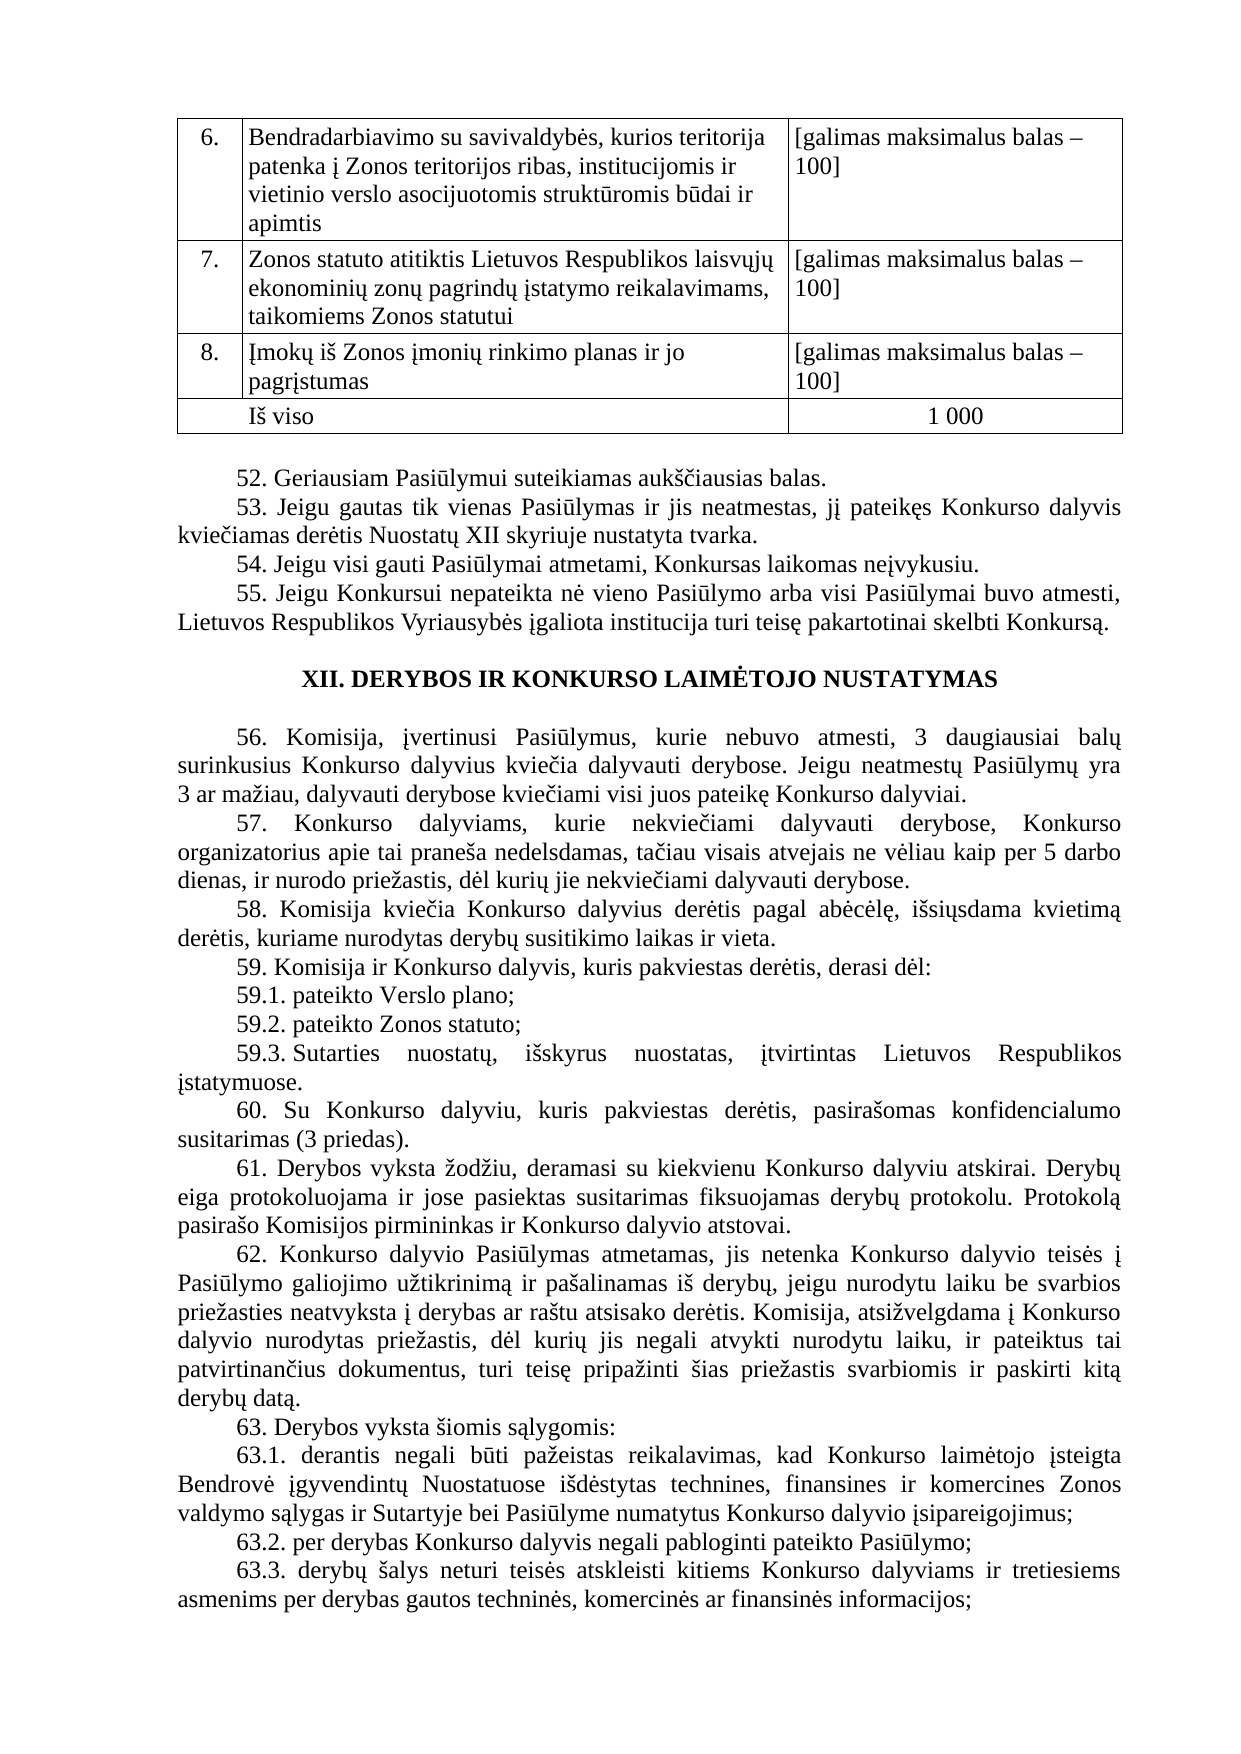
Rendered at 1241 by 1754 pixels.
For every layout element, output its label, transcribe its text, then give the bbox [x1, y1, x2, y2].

text 53. Jeigu gautas tik vienas Pasiūlymas ir jis neatmestas, jį pateikęs Konkurso dalyvis kviečiamas derėtis Nuostatų XII skyriuje nustatyta tvarka. [177, 492, 1122, 549]
text 61. Derybos vyksta žodžiu, deramasi su kiekvienu Konkurso dalyviu atskirai. Derybų eiga protokoluojama ir jose pasiektas susitarimas fiksuojamas derybų protokolu. Protokolą pasirašo Komisijos pirmininkas ir Konkurso dalyvio atstovai. [177, 1153, 1122, 1239]
table_cell Zonos statuto atitiktis Lietuvos Respublikos laisvųjų ekonominių zonų pagrindų įstatymo reikalavimams, taikomiems Zonos statutui [243, 241, 788, 333]
table_cell Bendradarbiavimo su savivaldybės, kurios teritorija patenka į Zonos teritorijos ribas, institucijomis ir vietinio verslo asocijuotomis struktūromis būdai ir apimtis [243, 119, 788, 240]
text 55. Jeigu Konkursui nepateikta nė vieno Pasiūlymo arba visi Pasiūlymai buvo atmesti, Lietuvos Respublikos Vyriausybės įgaliota institucija turi teisę pakartotinai skelbti Konkursą. [177, 578, 1122, 635]
table_cell 7. [178, 241, 242, 333]
table_cell [galimas maksimalus balas – 100] [789, 334, 1122, 397]
text 58. Komisija kviečia Konkurso dalyvius derėtis pagal abėcėlę, išsiųsdama kvietimą derėtis, kuriame nurodytas derybų susitikimo laikas ir vieta. [177, 894, 1122, 952]
table_cell [galimas maksimalus balas – 100] [789, 119, 1122, 240]
text 63.2. per derybas Konkurso dalyvis negali pabloginti pateikto Pasiūlymo; [177, 1527, 1122, 1555]
text 63.3. derybų šalys neturi teisės atskleisti kitiems Konkurso dalyviams ir tretiesiems asmenims per derybas gautos techninės, komercinės ar finansinės informacijos; [177, 1555, 1122, 1613]
table_cell 6. [178, 119, 242, 240]
text 59.3. Sutarties nuostatų, išskyrus nuostatas, įtvirtintas Lietuvos Respublikos įstatymuose. [177, 1038, 1122, 1095]
table_cell 1 000 [789, 399, 1122, 433]
text 56. Komisija, įvertinusi Pasiūlymus, kurie nebuvo atmesti, 3 daugiausiai balų surinkusius Konkurso dalyvius kviečia dalyvauti derybose. Jeigu neatmestų Pasiūlymų yra 3 ar mažiau, dalyvauti derybose kviečiami visi juos pateikę Konkurso dalyviai. [177, 722, 1122, 808]
text 63.1. derantis negali būti pažeistas reikalavimas, kad Konkurso laimėtojo įsteigta Bendrovė įgyvendintų Nuostatuose išdėstytas technines, finansines ir komercines Zonos valdymo sąlygas ir Sutartyje bei Pasiūlyme numatytus Konkurso dalyvio įsipareigojimus; [177, 1440, 1122, 1527]
text 59. Komisija ir Konkurso dalyvis, kuris pakviestas derėtis, derasi dėl: [177, 952, 1122, 980]
text 52. Geriausiam Pasiūlymui suteikiamas aukščiausias balas. [177, 463, 1122, 492]
text XII. DERYBOS IR KONKURSO LAIMĖTOJO NUSTATYMAS [177, 664, 1122, 693]
table_cell [galimas maksimalus balas – 100] [789, 241, 1122, 333]
text 54. Jeigu visi gauti Pasiūlymai atmetami, Konkursas laikomas neįvykusiu. [177, 549, 1122, 578]
text 59.1. pateikto Verslo plano; [177, 980, 1122, 1009]
text 57. Konkurso dalyviams, kurie nekviečiami dalyvauti derybose, Konkurso organizatorius apie tai praneša nedelsdamas, tačiau visais atvejais ne vėliau kaip per 5 darbo dienas, ir nurodo priežastis, dėl kurių jie nekviečiami dalyvauti derybose. [177, 808, 1122, 894]
table_cell Įmokų iš Zonos įmonių rinkimo planas ir jo pagrįstumas [243, 334, 788, 397]
text 60. Su Konkurso dalyviu, kuris pakviestas derėtis, pasirašomas konfidencialumo susitarimas (3 priedas). [177, 1095, 1122, 1153]
table_cell [178, 399, 242, 433]
table_cell 8. [178, 334, 242, 397]
table_cell Iš viso [242, 399, 788, 433]
text 59.2. pateikto Zonos statuto; [177, 1009, 1122, 1038]
text 62. Konkurso dalyvio Pasiūlymas atmetamas, jis netenka Konkurso dalyvio teisės į Pasiūlymo galiojimo užtikrinimą ir pašalinamas iš derybų, jeigu nurodytu laiku be svarbios priežasties neatvyksta į derybas ar raštu atsisako derėtis. Komisija, atsižvelgdama į Konkurso dalyvio nurodytas priežastis, dėl kurių jis negali atvykti nurodytu laiku, ir pateiktus tai patvirtinančius dokumentus, turi teisę pripažinti šias priežastis svarbiomis ir paskirti kitą derybų datą. [177, 1239, 1122, 1412]
text 63. Derybos vyksta šiomis sąlygomis: [177, 1412, 1122, 1440]
